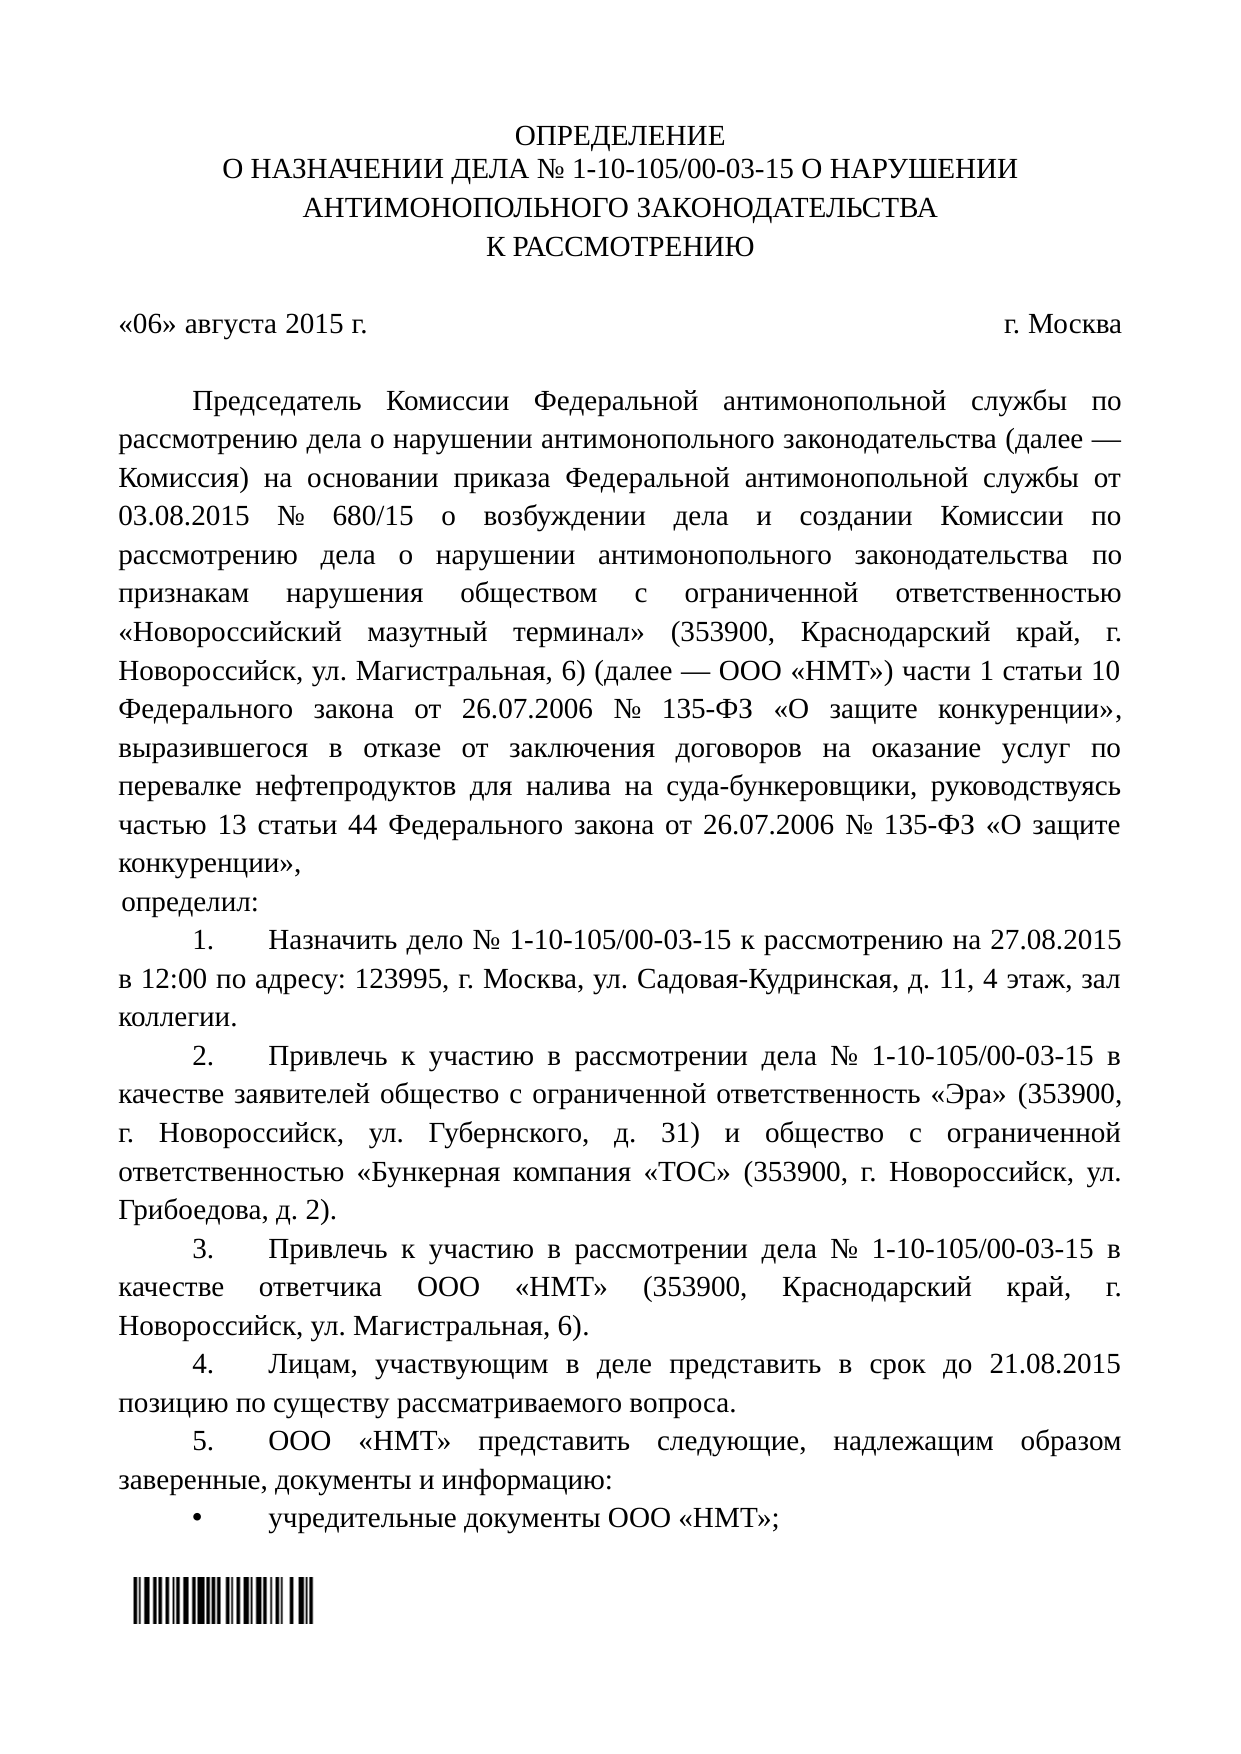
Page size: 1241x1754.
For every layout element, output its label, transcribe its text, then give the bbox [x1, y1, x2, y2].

list учредительные документы ООО «НМТ»; [118, 1501, 1122, 1534]
list Привлечь к участию в рассмотрении дела № 1-10-105/00-03-15 в качестве заявителей общество с ограниченной ответственность «Эра» (353900, г. Новороссийск, ул. Губернского, д. 31) и общество с ограниченной ответственностью «Бункерная компания «ТОС» (353900, г. Новороссийск, ул. Грибоедова, д. 2). [118, 1038, 1122, 1226]
text определил: [118, 884, 1122, 917]
text Председатель Комиссии Федеральной антимонопольной службы по рассмотрению дела о нарушении антимонопольного законодательства (далее — Комиссия) на основании приказа Федеральной антимонопольной службы от 03.08.2015 № 680/15 о возбуждении дела и создании Комиссии по рассмотрению дела о нарушении антимонопольного законодательства по признакам нарушения обществом с ограниченной ответственностью «Новороссийский мазутный терминал» (353900, Краснодарский край, г. Новороссийск, ул. Магистральная, 6) (далее — ООО «НМТ») части 1 статьи 10 Федерального закона от 26.07.2006 № 135-ФЗ «О защите конкуренции», выразившегося в отказе от заключения договоров на оказание услуг по перевалке нефтепродуктов для налива на суда-бункеровщики, руководствуясь частью 13 статьи 44 Федерального закона от 26.07.2006 № 135-ФЗ «О защите конкуренции», [118, 383, 1122, 879]
list Привлечь к участию в рассмотрении дела № 1-10-105/00-03-15 в качестве ответчика ООО «НМТ» (353900, Краснодарский край, г. Новороссийск, ул. Магистральная, 6). [118, 1231, 1122, 1341]
list ООО «НМТ» представить следующие, надлежащим образом заверенные, документы и информацию: [118, 1423, 1122, 1496]
list Назначить дело № 1-10-105/00-03-15 к рассмотрению на 27.08.2015 в 12:00 по адресу: 123995, г. Москва, ул. Садовая-Кудринская, д. 11, 4 этаж, зал коллегии. [118, 922, 1122, 1033]
text К РАССМОТРЕНИЮ [118, 229, 1122, 262]
text «06» августа 2015 г. г. Москва [118, 306, 1122, 378]
text АНТИМОНОПОЛЬНОГО ЗАКОНОДАТЕЛЬСТВА [118, 190, 1122, 224]
picture [118, 1577, 331, 1624]
text О НАЗНАЧЕНИИ ДЕЛА № 1-10-105/00-03-15 О НАРУШЕНИИ [118, 152, 1122, 185]
text ОПРЕДЕЛЕНИЕ [118, 118, 1122, 152]
list Лицам, участвующим в деле представить в срок до 21.08.2015 позицию по существу рассматриваемого вопроса. [118, 1346, 1122, 1418]
